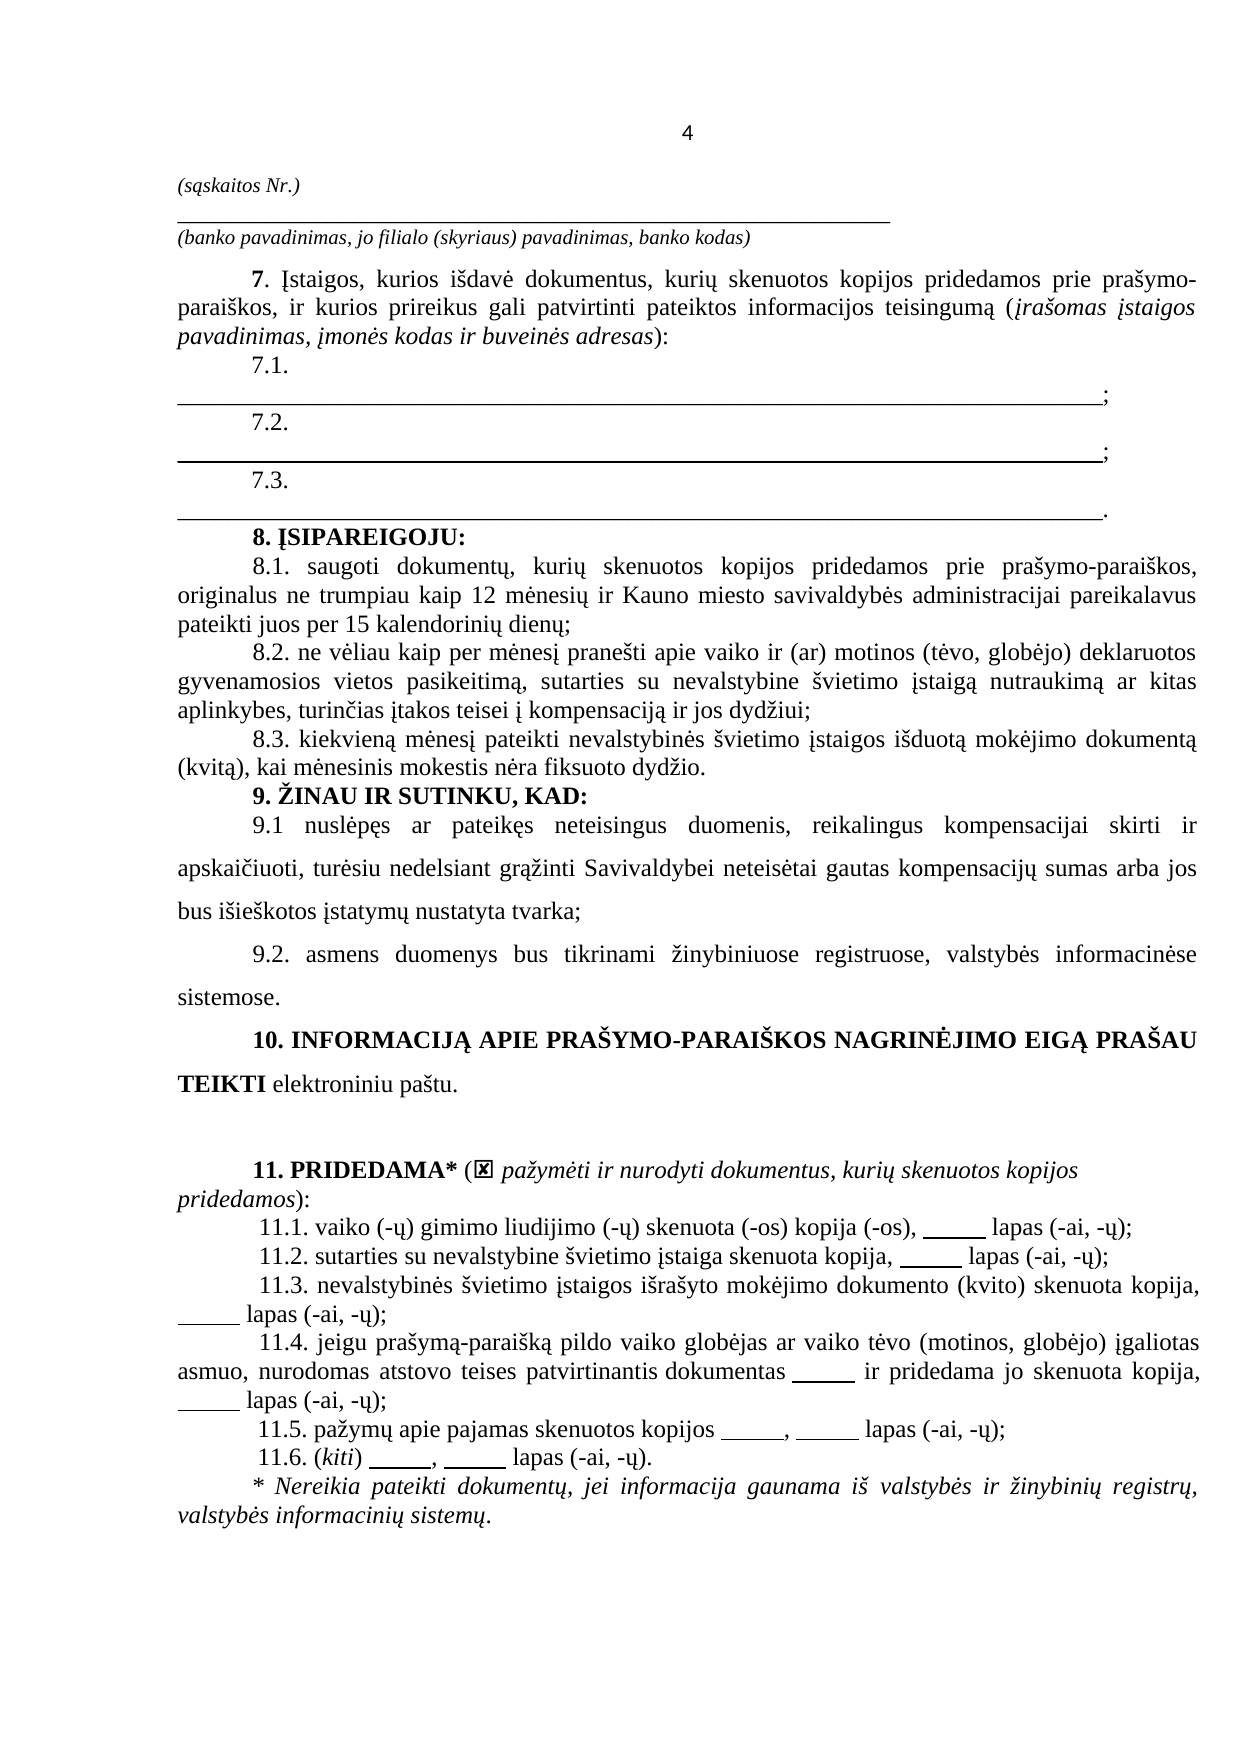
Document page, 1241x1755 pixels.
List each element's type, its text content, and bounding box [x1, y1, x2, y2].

text 8.3. kiekvieną mėnesį pateikti nevalstybinės švietimo įstaigos išduotą mokėjimo dokumentą (kvitą), kai mėnesinis mokestis nėra fiksuoto dydžio. [177, 724, 1198, 781]
text 11.5. pažymų apie pajamas skenuotos kopijos , lapas (-ai, -ų); [177, 1414, 1201, 1442]
text (sąskaitos Nr.) [177, 172, 1198, 197]
text _________________________________________________________ [177, 197, 1198, 225]
text 7.2. __________________________________________________________________________; [177, 407, 1198, 465]
text 10. INFORMACIJĄ APIE PRAŠYMO-PARAIŠKOS NAGRINĖJIMO EIGĄ PRAŠAU TEIKTI elektroniniu paštu. [177, 1026, 1198, 1097]
text 7. Įstaigos, kurios išdavė dokumentus, kurių skenuotos kopijos pridedamos prie prašymo-paraiškos, ir kurios prireikus gali patvirtinti pateiktos informacijos teisingumą (įrašomas įstaigos pavadinimas, įmonės kodas ir buveinės adresas): [177, 264, 1198, 350]
text 11.3. nevalstybinės švietimo įstaigos išrašyto mokėjimo dokumento (kvito) skenuota kopija, lapas (-ai, -ų); [177, 1270, 1201, 1327]
text 8.2. ne vėliau kaip per mėnesį pranešti apie vaiko ir (ar) motinos (tėvo, globėjo) deklaruotos gyvenamosios vietos pasikeitimą, sutarties su nevalstybine švietimo įstaigą nutraukimą ar kitas aplinkybes, turinčias įtakos teisei į kompensaciją ir jos dydžiui; [177, 637, 1198, 724]
text 11.4. jeigu prašymą-paraišką pildo vaiko globėjas ar vaiko tėvo (motinos, globėjo) įgaliotas asmuo, nurodomas atstovo teises patvirtinantis dokumentas ir pridedama jo skenuota kopija, lapas (-ai, -ų); [177, 1327, 1201, 1414]
text 8. ĮSIPAREIGOJU: [177, 522, 1198, 551]
text 11.2. sutarties su nevalstybine švietimo įstaiga skenuota kopija, lapas (-ai, -ų); [177, 1241, 1201, 1270]
text 11.1. vaiko (-ų) gimimo liudijimo (-ų) skenuota (-os) kopija (-os), lapas (-ai, -ų); [177, 1212, 1201, 1241]
text 9.2. asmens duomenys bus tikrinami žinybiniuose registruose, valstybės informacinėse sistemose. [177, 939, 1198, 1011]
text 9.1 nuslėpęs ar pateikęs neteisingus duomenis, reikalingus kompensacijai skirti ir apskaičiuoti, turėsiu nedelsiant grąžinti Savivaldybei neteisėtai gautas kompensacijų sumas arba jos bus išieškotos įstatymų nustatyta tvarka; [177, 810, 1198, 925]
text 9. ŽINAU IR SUTINKU, KAD: [177, 781, 1198, 810]
text 11. PRIDEDAMA* ( pažymėti ir nurodyti dokumentus, kurių skenuotos kopijos pridedamos): [177, 1155, 1198, 1212]
text 11.6. (kiti) , lapas (-ai, -ų). [177, 1442, 1201, 1471]
text 7.1. __________________________________________________________________________; [177, 350, 1198, 407]
text 7.3. __________________________________________________________________________. [177, 465, 1198, 522]
text * Nereikia pateikti dokumentų, jei informacija gaunama iš valstybės ir žinybinių registrų, valstybės informacinių sistemų. [177, 1471, 1201, 1529]
text 8.1. saugoti dokumentų, kurių skenuotos kopijos pridedamos prie prašymo-paraiškos, originalus ne trumpiau kaip 12 mėnesių ir Kauno miesto savivaldybės administracijai pareikalavus pateikti juos per 15 kalendorinių dienų; [177, 551, 1198, 637]
text (banko pavadinimas, jo filialo (skyriaus) pavadinimas, banko kodas) [177, 225, 1198, 249]
